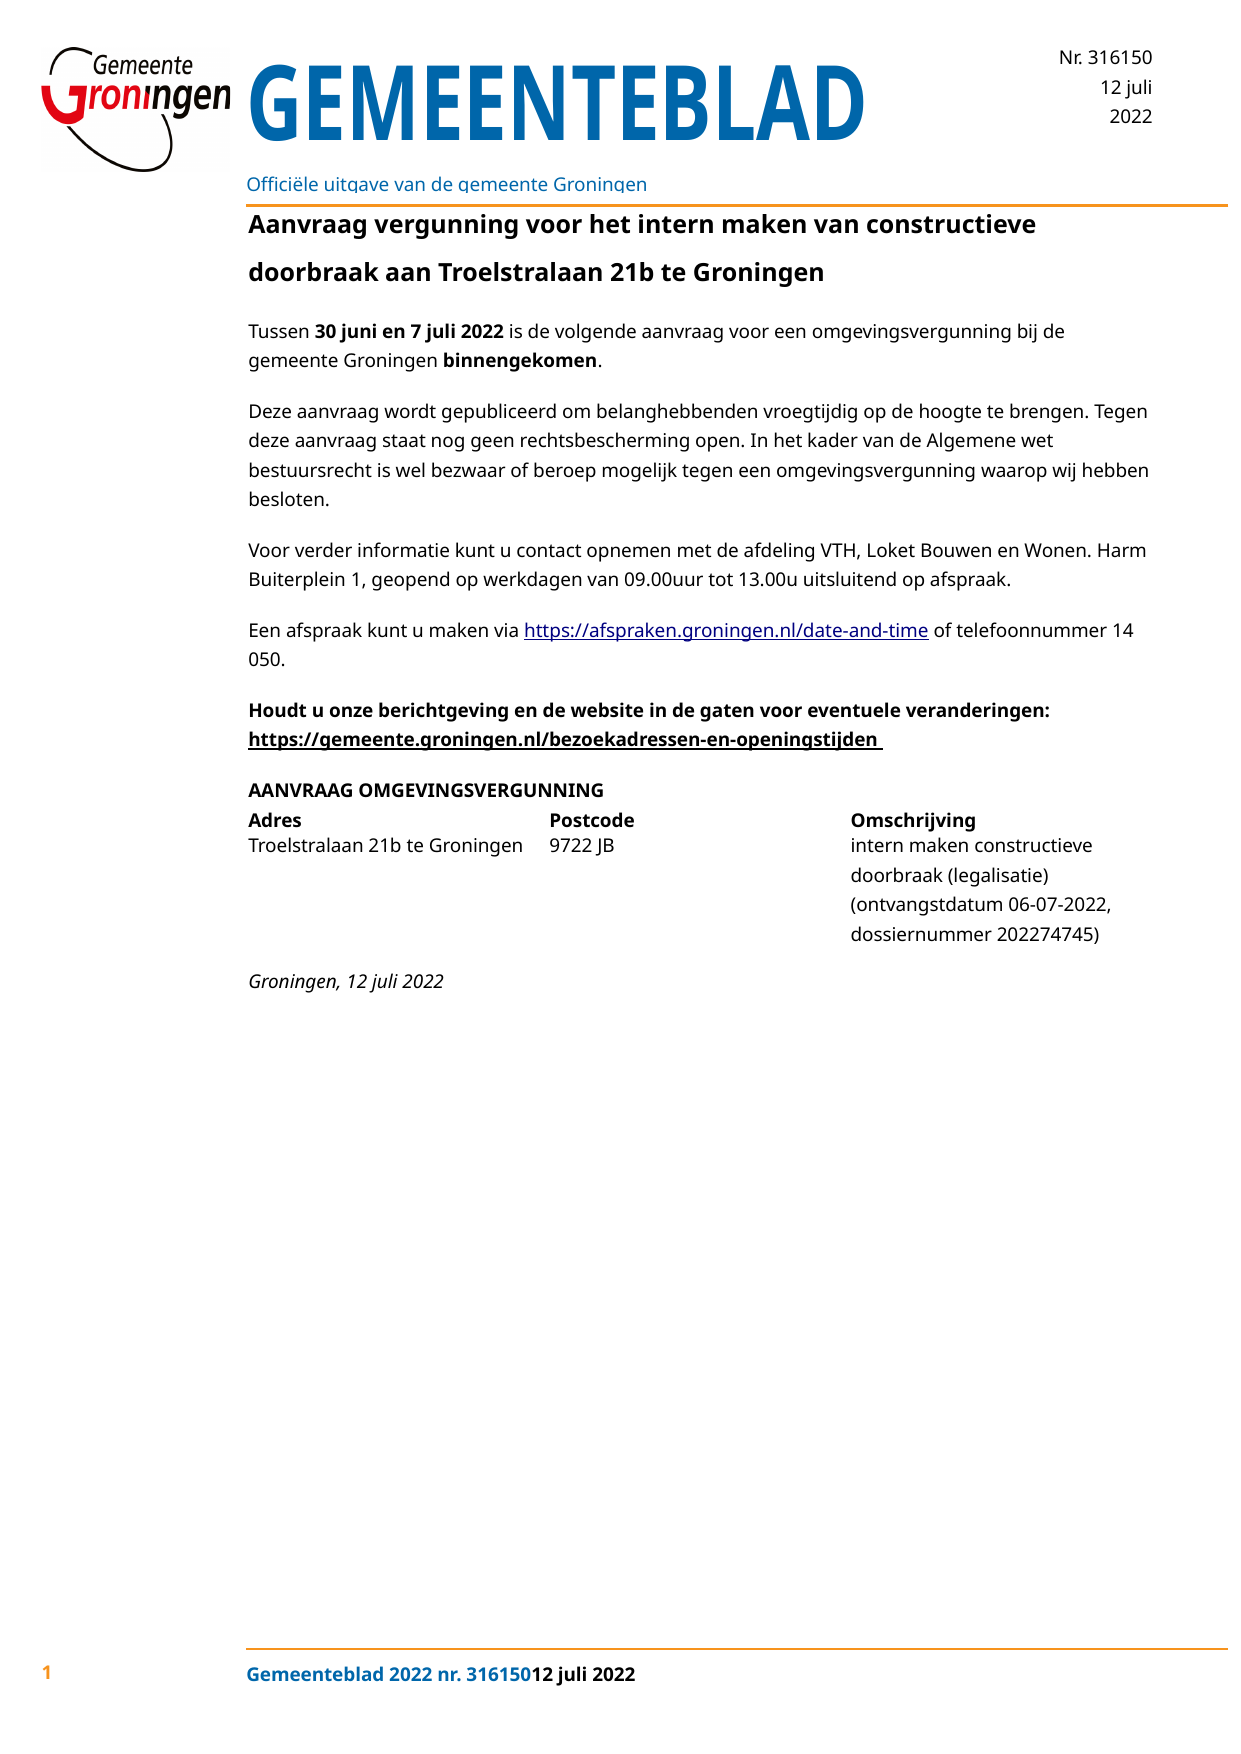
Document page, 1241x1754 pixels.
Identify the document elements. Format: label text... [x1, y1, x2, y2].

table_header Postcode [549, 807, 850, 832]
text AANVRAAG OMGEVINGSVERGUNNING [248, 777, 1152, 803]
text Deze aanvraag wordt gepubliceerd om belanghebbenden vroegtijdig op de hoogte te brengen. Tegen deze aanvraag staat nog geen rechtsbescherming open. In het kader van de Algemene wet bestuursrecht is wel bezwaar of beroep mogelijk tegen een omgevingsvergunning waarop wij hebben besloten. [248, 398, 1152, 512]
text Voor verder informatie kunt u contact opnemen met de afdeling VTH, Loket Bouwen en Wonen. Harm Buiterplein 1, geopend op werkdagen van 09.00uur tot 13.00u uitsluitend op afspraak. [248, 537, 1152, 592]
table_cell Troelstralaan 21b te Groningen [248, 833, 549, 947]
text Aanvraag vergunning voor het intern maken van constructieve doorbraak aan Troelstralaan 21b te Groningen [248, 207, 1152, 288]
table_cell 9722 JB [549, 833, 850, 947]
text Houdt u onze berichtgeving en de website in de gaten voor eventuele veranderingen: https://gemeente.groningen.nl/bezoekadressen-en-openingstijden [248, 697, 1152, 752]
text Tussen 30 juni en 7 juli 2022 is de volgende aanvraag voor een omgevingsvergunning bij de gemeente Groningen binnengekomen. [248, 318, 1152, 373]
picture [41, 47, 231, 172]
text Een afspraak kunt u maken via https://afspraken.groningen.nl/date-and-time of telefoonnummer 14 050. [248, 617, 1152, 672]
table_cell intern maken constructieve doorbraak (legalisatie) (ontvangstdatum 06-07-2022, dossiernummer 202274745) [850, 833, 1152, 947]
table_header Omschrijving [850, 807, 1152, 832]
text Groningen, 12 juli 2022 [248, 968, 1152, 994]
table_header Adres [248, 807, 549, 832]
